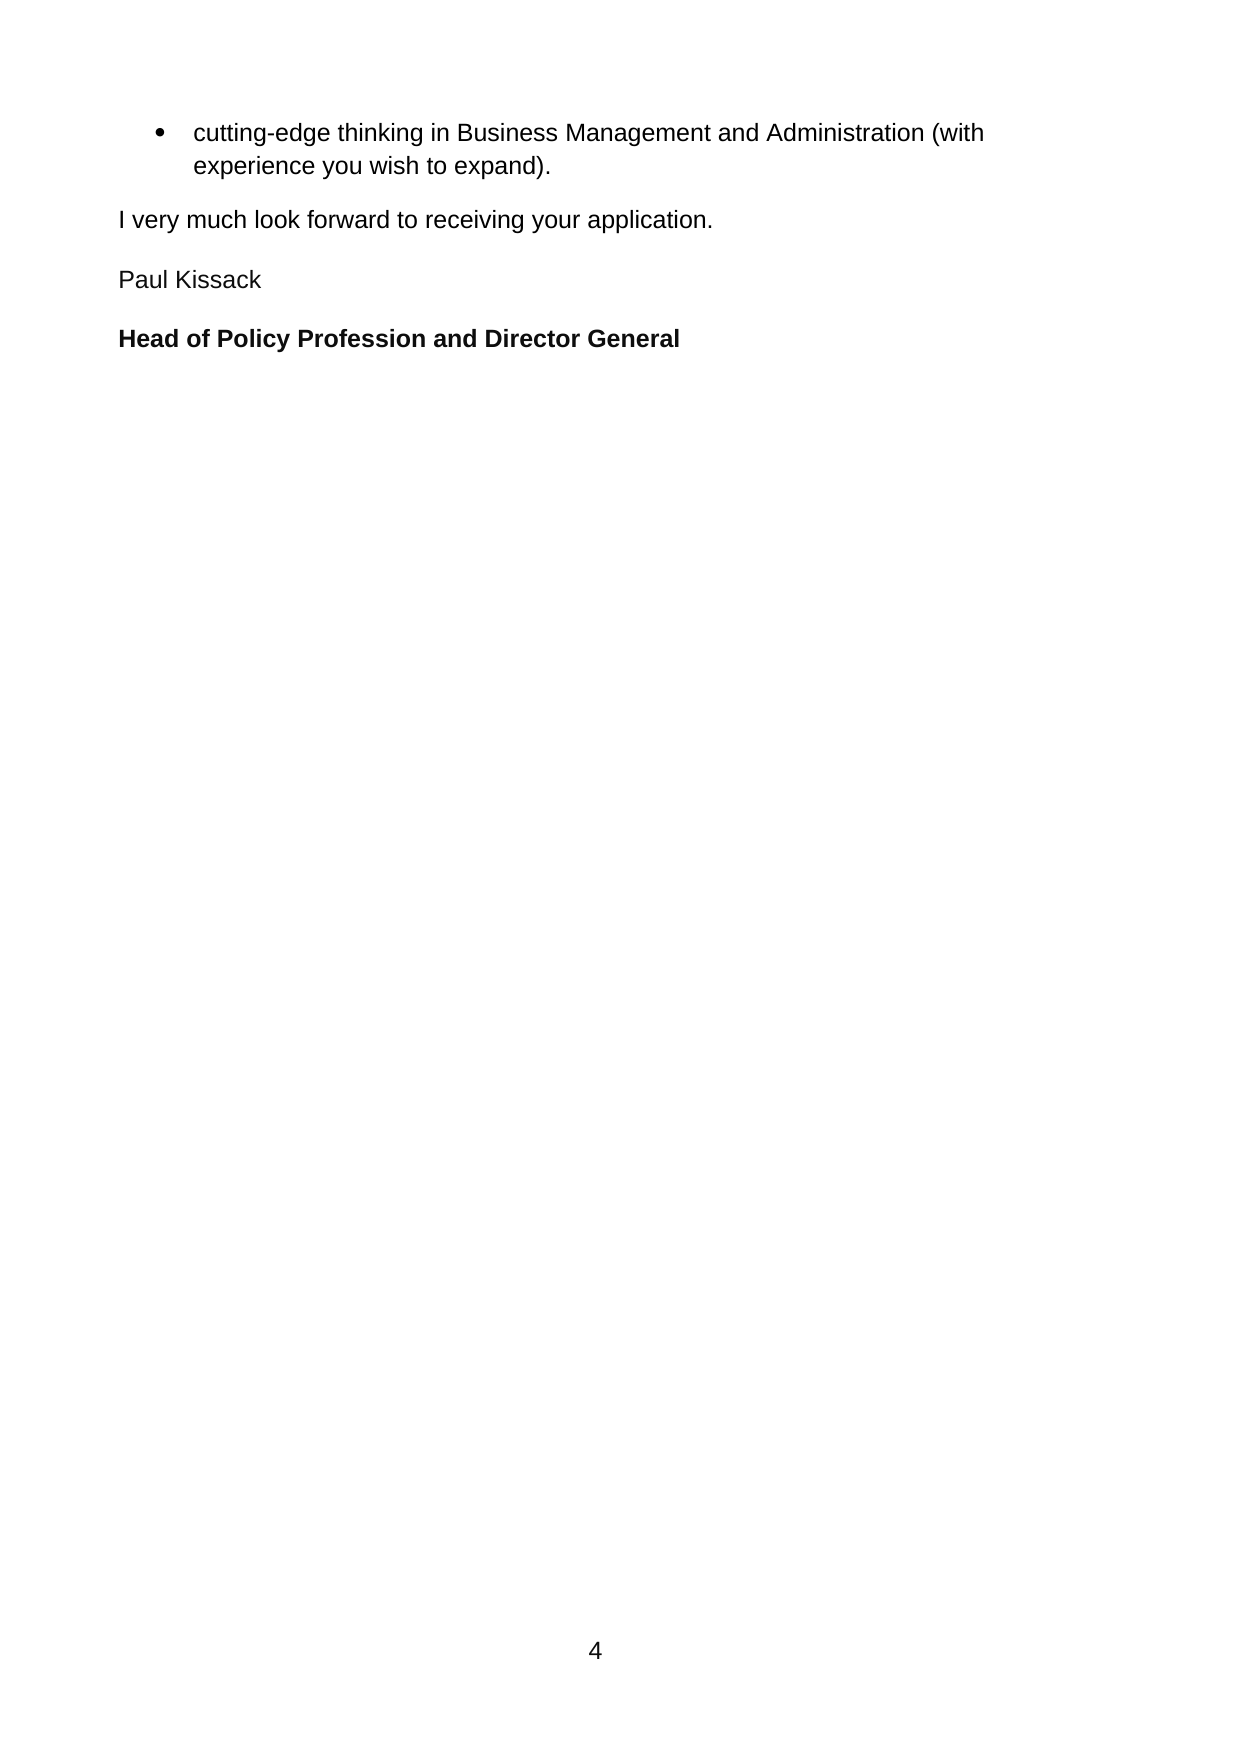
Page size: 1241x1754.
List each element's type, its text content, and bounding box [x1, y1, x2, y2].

text Paul Kissack [118, 264, 1107, 293]
text I very much look forward to receiving your application. [118, 205, 1107, 234]
list cutting-edge thinking in Business Management and Administration (with experience you wish to expand). [156, 118, 1107, 180]
text Head of Policy Profession and Director General [118, 324, 1107, 353]
